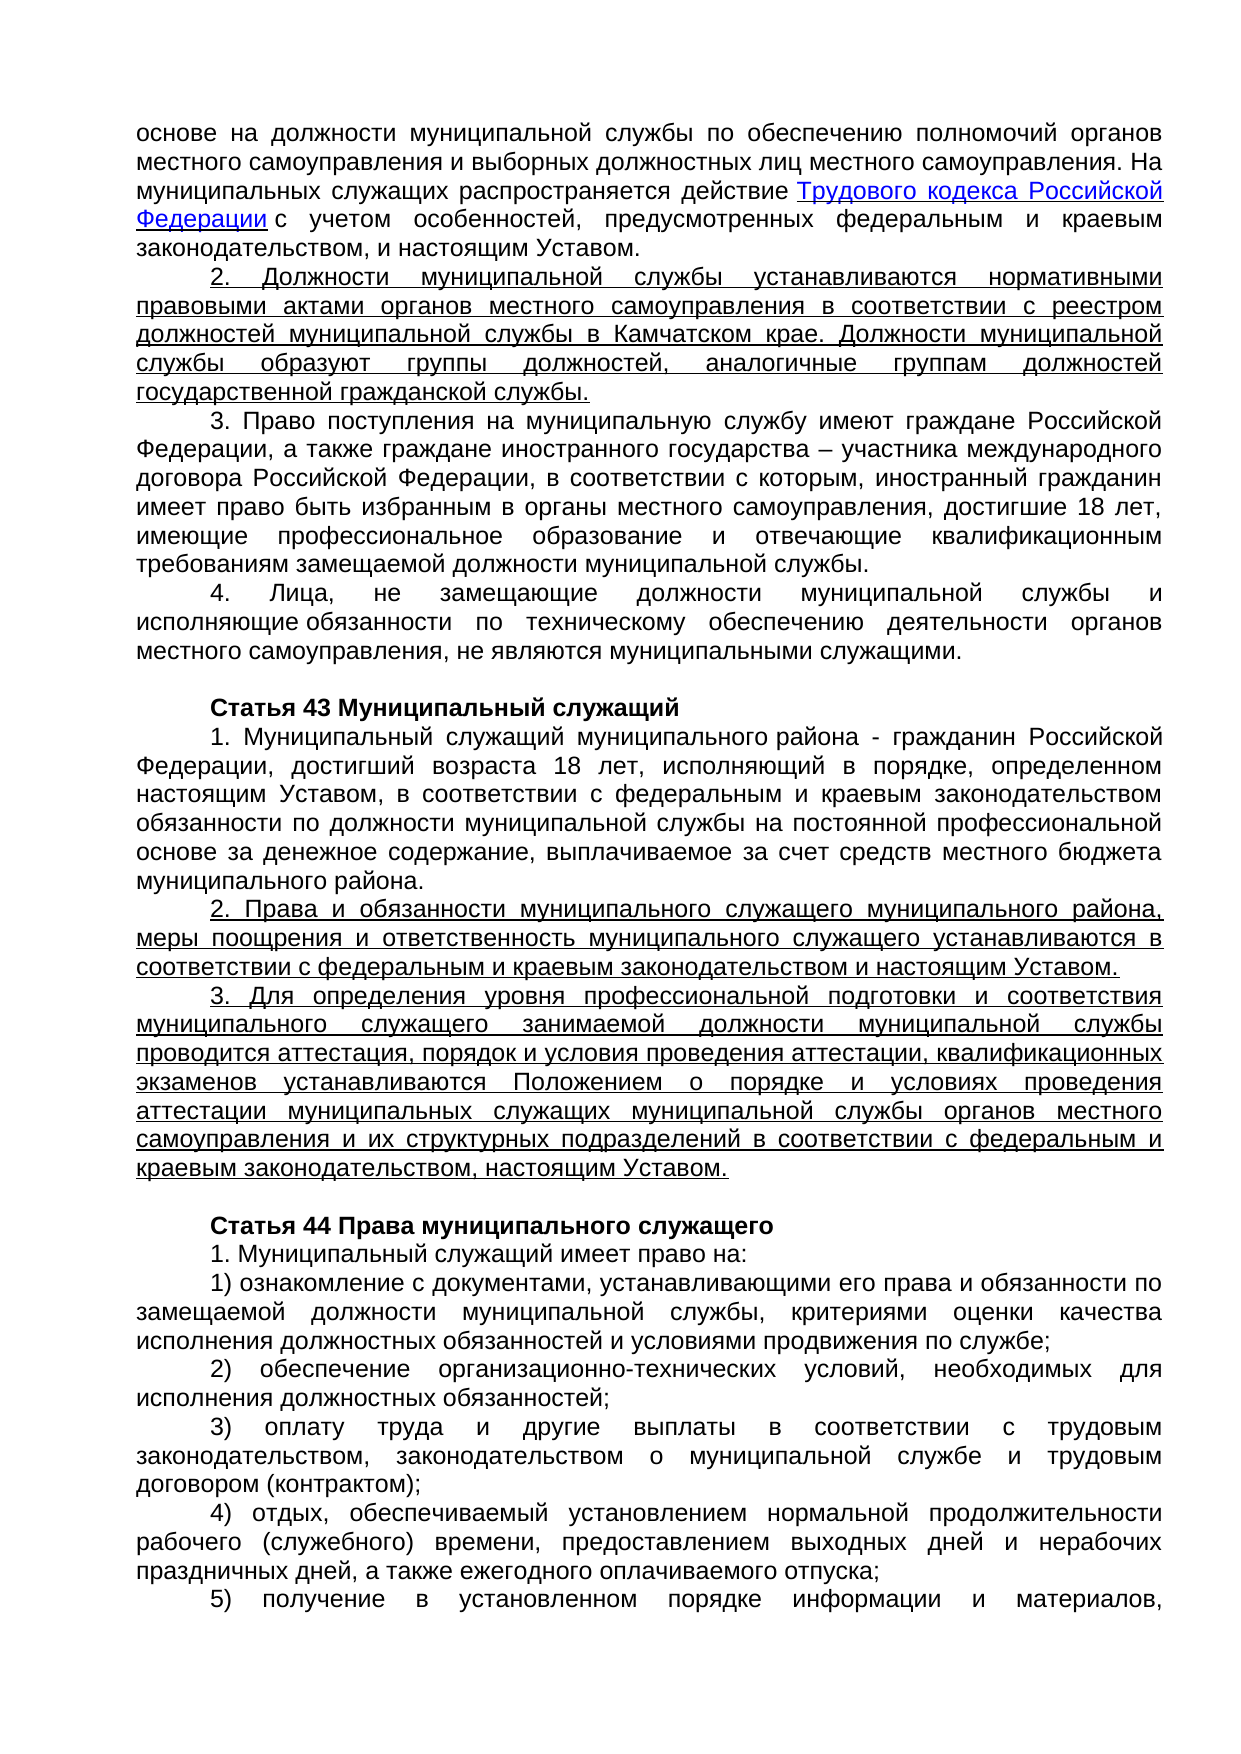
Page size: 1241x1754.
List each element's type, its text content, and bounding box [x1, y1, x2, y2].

text соответствии с федеральным и краевым законодательством и настоящим Уставом. [136, 949, 1163, 981]
text 5) получение в установленном порядке информации и материалов, [136, 1584, 1163, 1613]
text 2) обеспечение организационно-технических условий, необходимых для исполнения должностных обязанностей; [136, 1354, 1163, 1412]
text 1. Муниципальный служащий муниципального района - гражданин Российской Федерации, достигший возраста 18 лет, исполняющий в порядке, определенном настоящим Уставом, в соответствии с федеральным и краевым законодательством обязанности по должности муниципальной службы на постоянной профессиональной основе за денежное содержание, выплачиваемое за счет средств местного бюджета муниципального района. [136, 722, 1163, 894]
text службы образуют группы должностей, аналогичные группам должностей [136, 346, 1163, 373]
text краевым законодательством, настоящим Уставом. [136, 1151, 1163, 1182]
text 2. Права и обязанности муниципального служащего муниципального района, меры поощрения и ответственность муниципального служащего устанавливаются в [136, 894, 1163, 948]
text государственной гражданской службы. [136, 374, 1163, 406]
text Статья 44 Права муниципального служащего [136, 1211, 1163, 1239]
text самоуправления и их структурных подразделений в соответствии с федеральным и [136, 1122, 1163, 1149]
text 4) отдых, обеспечиваемый установлением нормальной продолжительности рабочего (служебного) времени, предоставлением выходных дней и нерабочих праздничных дней, а также ежегодного оплачиваемого отпуска; [136, 1498, 1163, 1584]
text 1. Муниципальный служащий имеет право на: [136, 1239, 1163, 1268]
text должностей муниципальной службы в Камчатском крае. Должности муниципальной [136, 317, 1163, 344]
text аттестации муниципальных служащих муниципальной службы органов местного [136, 1093, 1163, 1121]
text 3) оплату труда и другие выплаты в соответствии с трудовым законодательством, законодательством о муниципальной службе и трудовым договором (контрактом); [136, 1412, 1163, 1498]
text Статья 43 Муниципальный служащий [136, 693, 1163, 722]
text основе на должности муниципальной службы по обеспечению полномочий органов местного самоуправления и выборных должностных лиц местного самоуправления. На муниципальных служащих распространяется действие Трудового кодекса Российской Федерации с учетом особенностей, предусмотренных федеральным и краевым законодательством, и настоящим Уставом. [136, 118, 1163, 262]
text экзаменов устанавливаются Положением о порядке и условиях проведения [136, 1064, 1163, 1092]
text проводится аттестация, порядок и условия проведения аттестации, квалификационных [136, 1036, 1163, 1063]
text 3. Для определения уровня профессиональной подготовки и соответствия муниципального служащего занимаемой должности муниципальной службы [136, 981, 1163, 1034]
text 4. Лица, не замещающие должности муниципальной службы и исполняющие обязанности по техническому обеспечению деятельности органов местного самоуправления, не являются муниципальными служащими. [136, 578, 1163, 664]
text 2. Должности муниципальной службы устанавливаются нормативными правовыми актами органов местного самоуправления в соответствии с реестром [136, 262, 1163, 316]
text 3. Право поступления на муниципальную службу имеют граждане Российской Федерации, а также граждане иностранного государства – участника международного договора Российской Федерации, в соответствии с которым, иностранный гражданин имеет право быть избранным в органы местного самоуправления, достигшие 18 лет, имеющие профессиональное образование и отвечающие квалификационным требованиям замещаемой должности муниципальной службы. [136, 406, 1163, 578]
text 1) ознакомление с документами, устанавливающими его права и обязанности по замещаемой должности муниципальной службы, критериями оценки качества исполнения должностных обязанностей и условиями продвижения по службе; [136, 1268, 1163, 1354]
